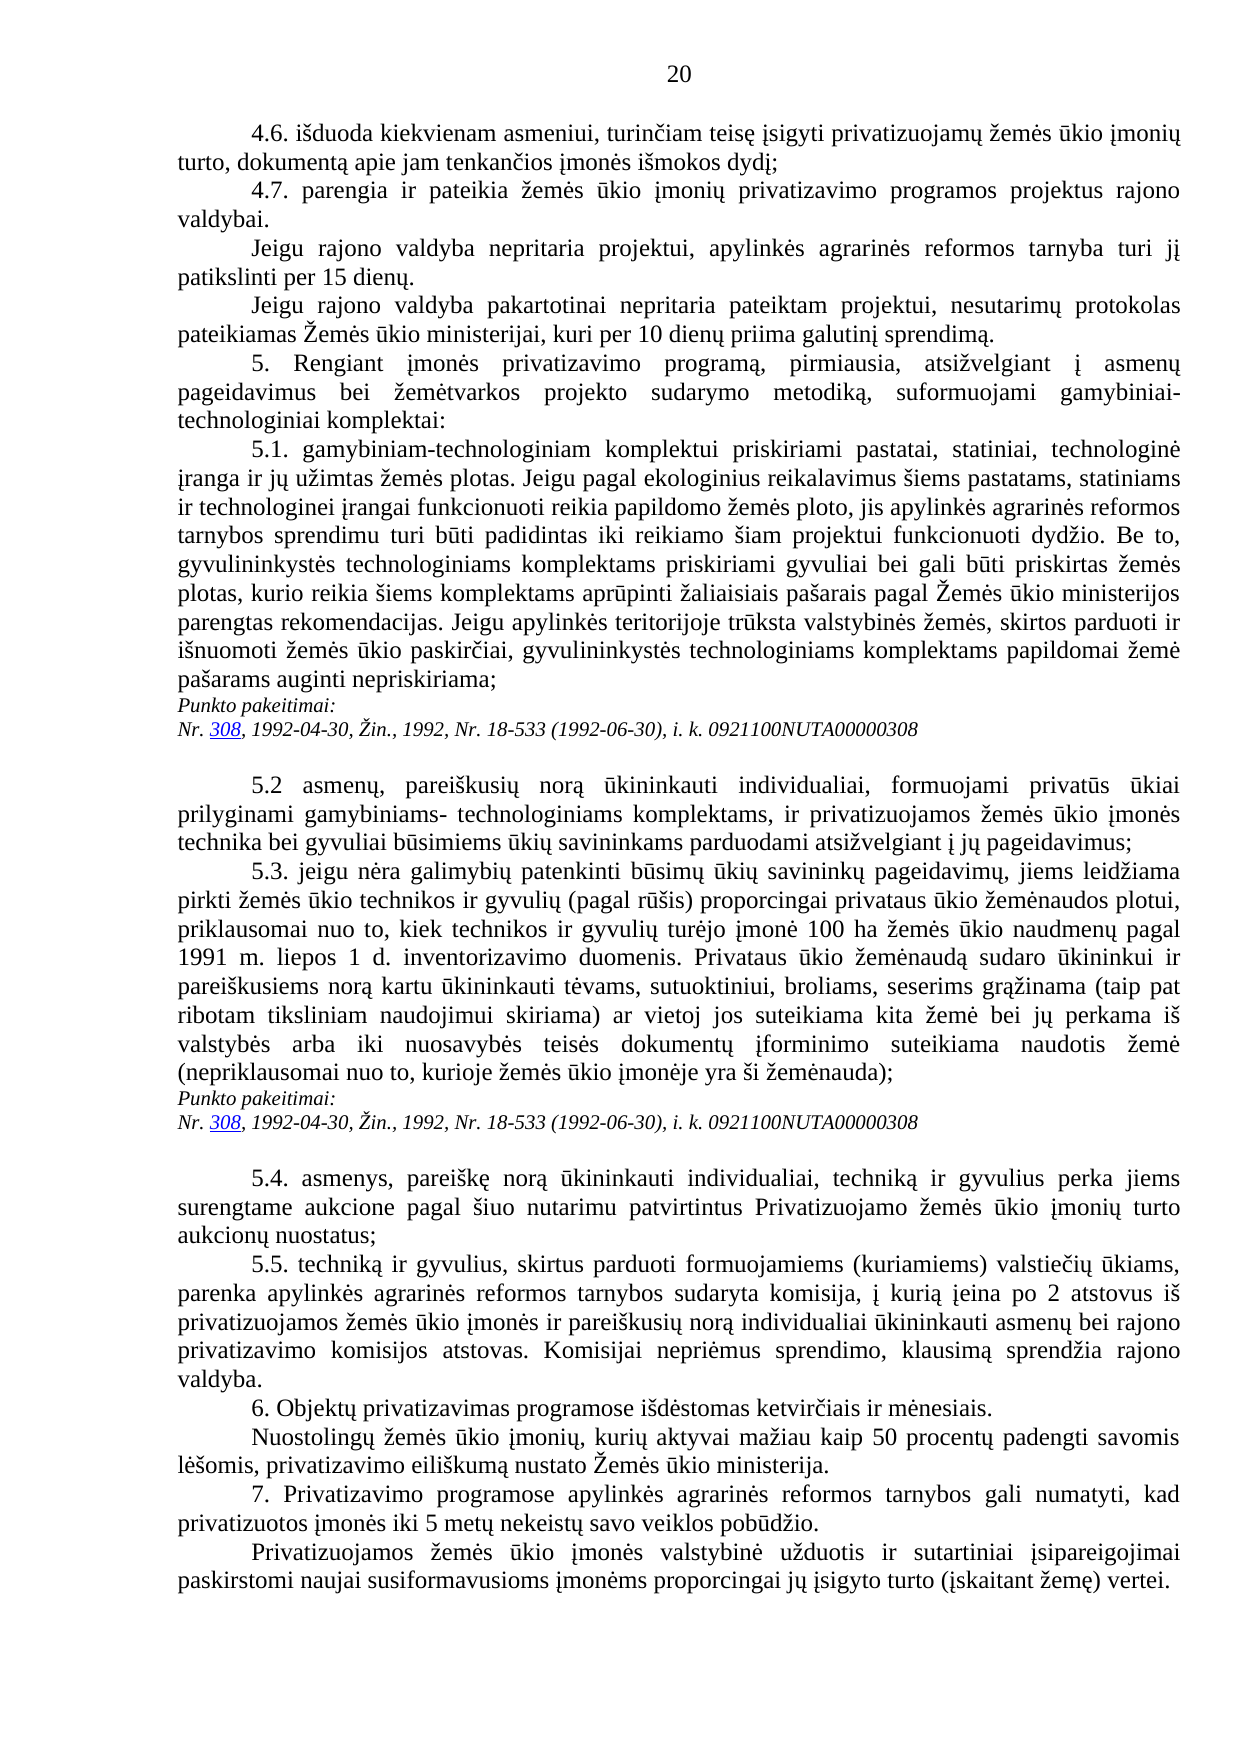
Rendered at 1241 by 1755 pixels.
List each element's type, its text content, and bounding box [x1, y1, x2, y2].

text Nuostolingų žemės ūkio įmonių, kurių aktyvai mažiau kaip 50 procentų padengti savomis lėšomis, privatizavimo eiliškumą nustato Žemės ūkio ministerija. [177, 1422, 1181, 1479]
text 4.6. išduoda kiekvienam asmeniui, turinčiam teisę įsigyti privatizuojamų žemės ūkio įmonių turto, dokumentą apie jam tenkančios įmonės išmokos dydį; [177, 118, 1181, 176]
text Jeigu rajono valdyba nepritaria projektui, apylinkės agrarinės reformos tarnyba turi jį patikslinti per 15 dienų. [177, 233, 1181, 291]
text 5.2 asmenų, pareiškusių norą ūkininkauti individualiai, formuojami privatūs ūkiai prilyginami gamybiniams- technologiniams komplektams, ir privatizuojamos žemės ūkio įmonės technika bei gyvuliai būsimiems ūkių savininkams parduodami atsižvelgiant į jų pageidavimus; [177, 770, 1181, 856]
text 7. Privatizavimo programose apylinkės agrarinės reformos tarnybos gali numatyti, kad privatizuotos įmonės iki 5 metų nekeistų savo veiklos pobūdžio. [177, 1479, 1181, 1537]
text 5.1. gamybiniam-technologiniam komplektui priskiriami pastatai, statiniai, technologinė įranga ir jų užimtas žemės plotas. Jeigu pagal ekologinius reikalavimus šiems pastatams, statiniams ir technologinei įrangai funkcionuoti reikia papildomo žemės ploto, jis apylinkės agrarinės reformos tarnybos sprendimu turi būti padidintas iki reikiamo šiam projektui funkcionuoti dydžio. Be to, gyvulininkystės technologiniams komplektams priskiriami gyvuliai bei gali būti priskirtas žemės plotas, kurio reikia šiems komplektams aprūpinti žaliaisiais pašarais pagal Žemės ūkio ministerijos parengtas rekomendacijas. Jeigu apylinkės teritorijoje trūksta valstybinės žemės, skirtos parduoti ir išnuomoti žemės ūkio paskirčiai, gyvulininkystės technologiniams komplektams papildomai žemė pašarams auginti nepriskiriama; [177, 434, 1181, 693]
text 5.4. asmenys, pareiškę norą ūkininkauti individualiai, techniką ir gyvulius perka jiems surengtame aukcione pagal šiuo nutarimu patvirtintus Privatizuojamo žemės ūkio įmonių turto aukcionų nuostatus; [177, 1163, 1181, 1249]
text Nr. 308, 1992-04-30, Žin., 1992, Nr. 18-533 (1992-06-30), i. k. 0921100NUTA00000308 [177, 1110, 1181, 1134]
text Nr. 308, 1992-04-30, Žin., 1992, Nr. 18-533 (1992-06-30), i. k. 0921100NUTA00000308 [177, 717, 1181, 741]
text 5. Rengiant įmonės privatizavimo programą, pirmiausia, atsižvelgiant į asmenų pageidavimus bei žemėtvarkos projekto sudarymo metodiką, suformuojami gamybiniai-technologiniai komplektai: [177, 348, 1181, 434]
text Punkto pakeitimai: [177, 693, 1181, 717]
text 5.5. techniką ir gyvulius, skirtus parduoti formuojamiems (kuriamiems) valstiečių ūkiams, parenka apylinkės agrarinės reformos tarnybos sudaryta komisija, į kurią įeina po 2 atstovus iš privatizuojamos žemės ūkio įmonės ir pareiškusių norą individualiai ūkininkauti asmenų bei rajono privatizavimo komisijos atstovas. Komisijai nepriėmus sprendimo, klausimą sprendžia rajono valdyba. [177, 1249, 1181, 1393]
text Privatizuojamos žemės ūkio įmonės valstybinė užduotis ir sutartiniai įsipareigojimai paskirstomi naujai susiformavusioms įmonėms proporcingai jų įsigyto turto (įskaitant žemę) vertei. [177, 1537, 1181, 1594]
text Jeigu rajono valdyba pakartotinai nepritaria pateiktam projektui, nesutarimų protokolas pateikiamas Žemės ūkio ministerijai, kuri per 10 dienų priima galutinį sprendimą. [177, 291, 1181, 348]
text 4.7. parengia ir pateikia žemės ūkio įmonių privatizavimo programos projektus rajono valdybai. [177, 176, 1181, 233]
text 5.3. jeigu nėra galimybių patenkinti būsimų ūkių savininkų pageidavimų, jiems leidžiama pirkti žemės ūkio technikos ir gyvulių (pagal rūšis) proporcingai privataus ūkio žemėnaudos plotui, priklausomai nuo to, kiek technikos ir gyvulių turėjo įmonė 100 ha žemės ūkio naudmenų pagal 1991 m. liepos 1 d. inventorizavimo duomenis. Privataus ūkio žemėnaudą sudaro ūkininkui ir pareiškusiems norą kartu ūkininkauti tėvams, sutuoktiniui, broliams, seserims grąžinama (taip pat ribotam tiksliniam naudojimui skiriama) ar vietoj jos suteikiama kita žemė bei jų perkama iš valstybės arba iki nuosavybės teisės dokumentų įforminimo suteikiama naudotis žemė (nepriklausomai nuo to, kurioje žemės ūkio įmonėje yra ši žemėnauda); [177, 856, 1181, 1086]
text 6. Objektų privatizavimas programose išdėstomas ketvirčiais ir mėnesiais. [177, 1393, 1181, 1422]
text Punkto pakeitimai: [177, 1086, 1181, 1110]
